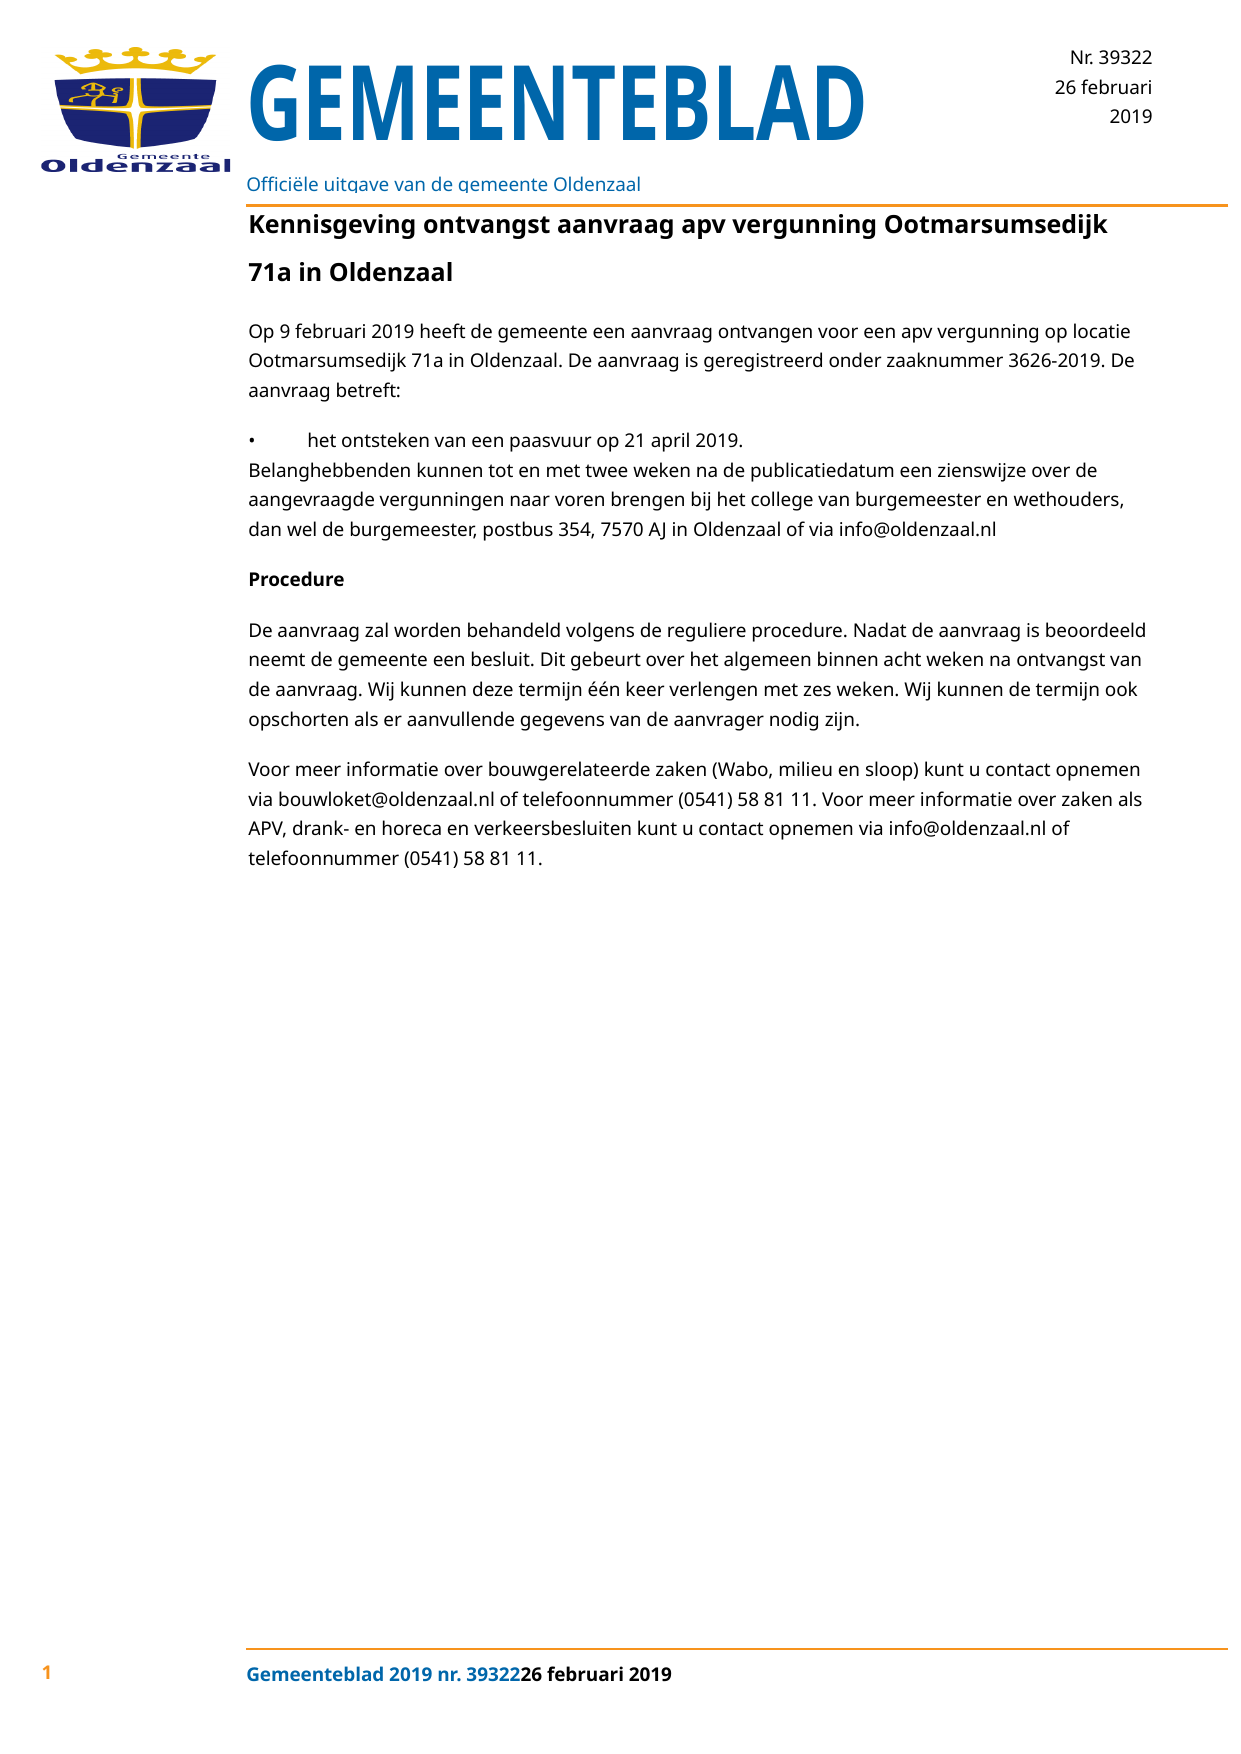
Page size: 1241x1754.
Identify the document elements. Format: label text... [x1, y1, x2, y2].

text Belanghebbenden kunnen tot en met twee weken na de publicatiedatum een zienswijze over de aangevraagde vergunningen naar voren brengen bij het college van burgemeester en wethouders, dan wel de burgemeester, postbus 354, 7570 AJ in Oldenzaal of via info@oldenzaal.nl [248, 457, 1152, 542]
text Procedure [248, 567, 1152, 592]
text Kennisgeving ontvangst aanvraag apv vergunning Ootmarsumsedijk 71a in Oldenzaal [248, 207, 1152, 288]
text Voor meer informatie over bouwgerelateerde zaken (Wabo, milieu en sloop) kunt u contact opnemen via bouwloket@oldenzaal.nl of telefoonnummer (0541) 58 81 11. Voor meer informatie over zaken als APV, drank- en horeca en verkeersbesluiten kunt u contact opnemen via info@oldenzaal.nl of telefoonnummer (0541) 58 81 11. [248, 756, 1152, 871]
list het ontsteken van een paasvuur op 21 april 2019. [248, 427, 1152, 453]
text De aanvraag zal worden behandeld volgens de reguliere procedure. Nadat de aanvraag is beoordeeld neemt de gemeente een besluit. Dit gebeurt over het algemeen binnen acht weken na ontvangst van de aanvraag. Wij kunnen deze termijn één keer verlengen met zes weken. Wij kunnen de termijn ook opschorten als er aanvullende gegevens van de aanvrager nodig zijn. [248, 617, 1152, 732]
picture [41, 47, 231, 172]
text Op 9 februari 2019 heeft de gemeente een aanvraag ontvangen voor een apv vergunning op locatie Ootmarsumsedijk 71a in Oldenzaal. De aanvraag is geregistreerd onder zaaknummer 3626-2019. De aanvraag betreft: [248, 318, 1152, 403]
